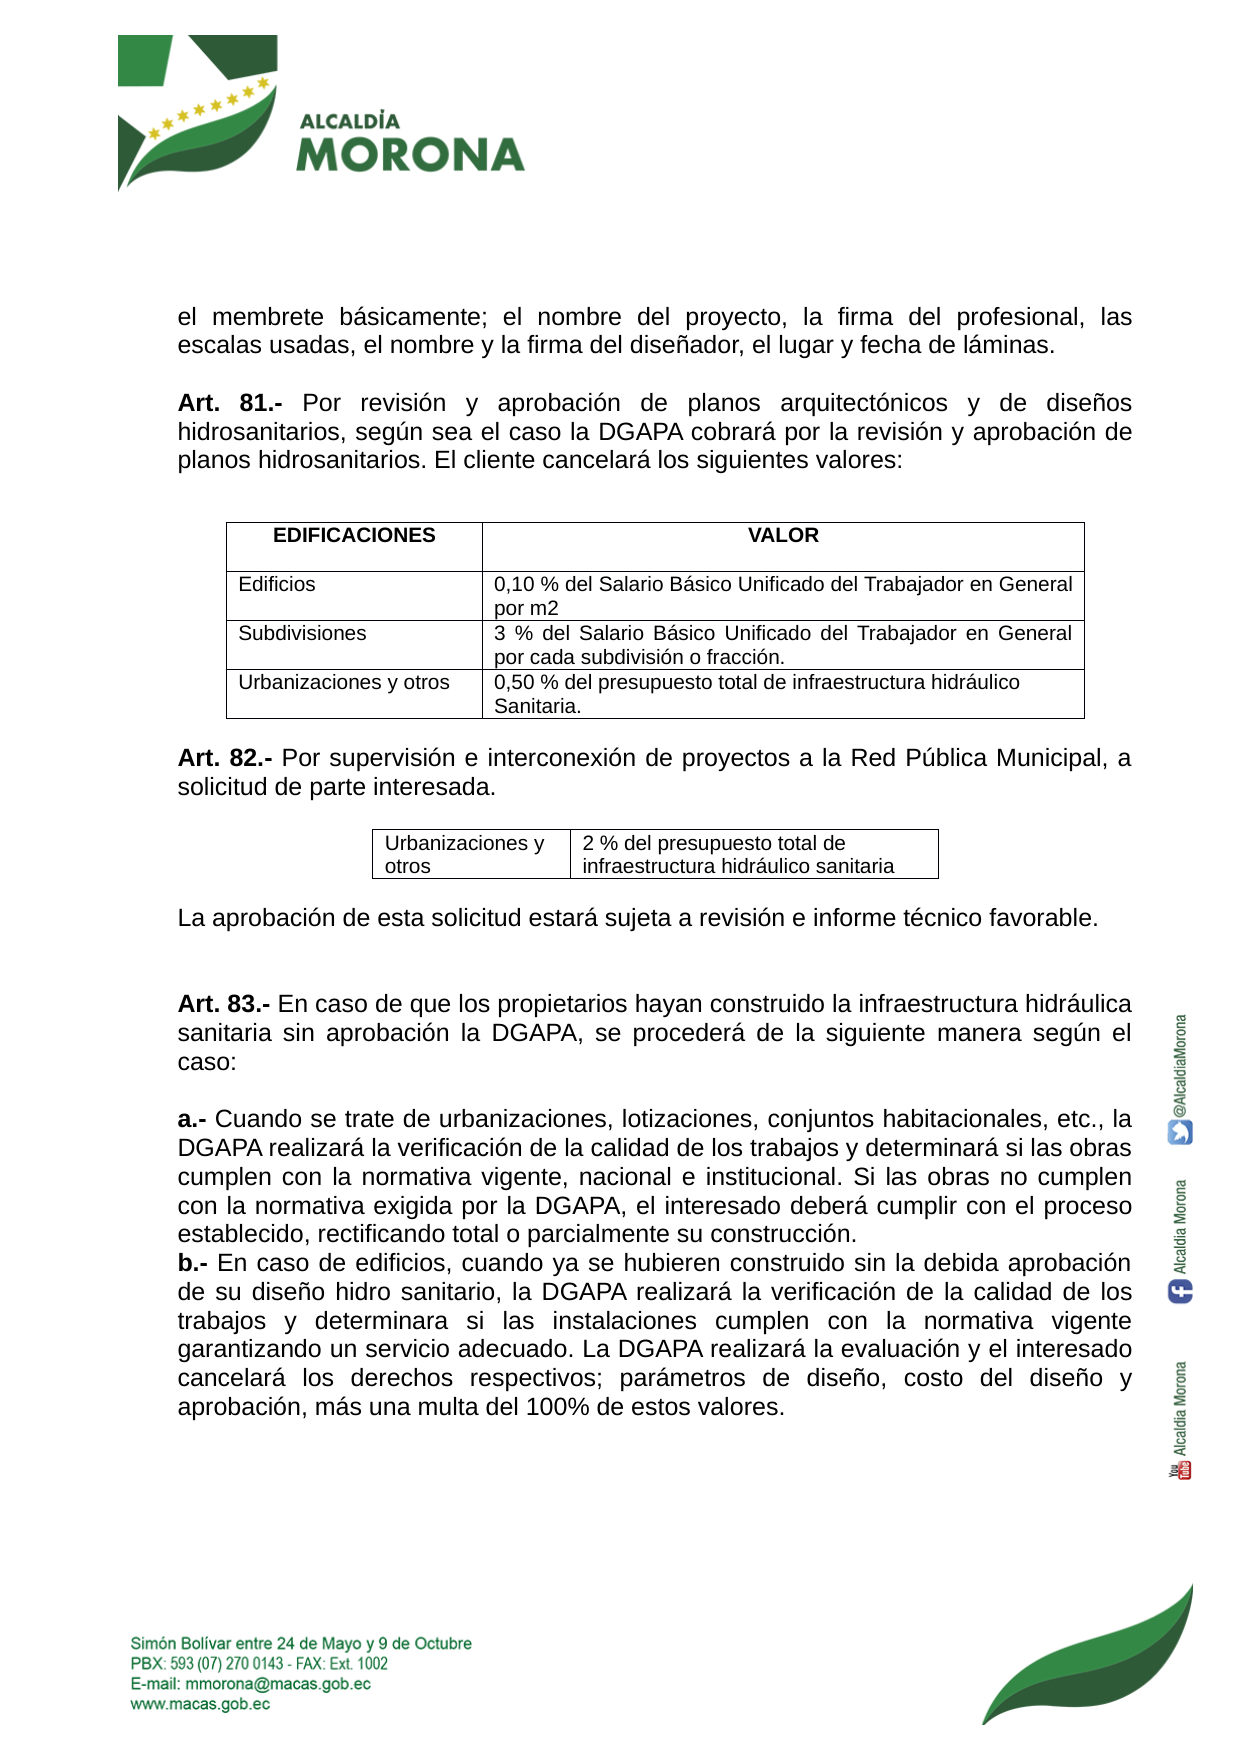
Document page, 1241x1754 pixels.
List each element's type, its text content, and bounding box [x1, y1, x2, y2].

table_cell Urbanizaciones y otros [227, 670, 482, 718]
text el membrete básicamente; el nombre del proyecto, la firma del profesional, las escalas usadas, el nombre y la firma del diseñador, el lugar y fecha de láminas. [177, 302, 1134, 359]
table_cell 0,10 % del Salario Básico Unificado del Trabajador en General por m2 [483, 572, 1084, 620]
table_header 2 % del presupuesto total de infraestructura hidráulico sanitaria [571, 830, 938, 878]
text a.- Cuando se trate de urbanizaciones, lotizaciones, conjuntos habitacionales, etc., la DGAPA realizará la verificación de la calidad de los trabajos y determinará si las obras cumplen con la normativa vigente, nacional e institucional. Si las obras no cumplen con la normativa exigida por la DGAPA, el interesado deberá cumplir con el proceso establecido, rectificando total o parcialmente su construcción. [177, 1104, 1134, 1248]
table_cell 3 % del Salario Básico Unificado del Trabajador en General por cada subdivisión o fracción. [483, 621, 1084, 669]
text La aprobación de esta solicitud estará sujeta a revisión e informe técnico favorable. [177, 903, 1134, 932]
table_header EDIFICACIONES [227, 523, 482, 571]
text Art. 82.- Por supervisión e interconexión de proyectos a la Red Pública Municipal, a solicitud de parte interesada. [177, 743, 1134, 801]
table_cell Edificios [227, 572, 482, 620]
table_header VALOR [483, 523, 1084, 571]
text Art. 83.- En caso de que los propietarios hayan construido la infraestructura hidráulica sanitaria sin aprobación la DGAPA, se procederá de la siguiente manera según el caso: [177, 989, 1134, 1076]
table_cell 0,50 % del presupuesto total de infraestructura hidráulico Sanitaria. [483, 670, 1084, 718]
text b.- En caso de edificios, cuando ya se hubieren construido sin la debida aprobación de su diseño hidro sanitario, la DGAPA realizará la verificación de la calidad de los trabajos y determinara si las instalaciones cumplen con la normativa vigente garantizando un servicio adecuado. La DGAPA realizará la evaluación y el interesado cancelará los derechos respectivos; parámetros de diseño, costo del diseño y aprobación, más una multa del 100% de estos valores. [177, 1248, 1134, 1421]
table_header Urbanizaciones y otros [373, 830, 570, 878]
picture [118, 35, 1193, 1725]
table_cell Subdivisiones [227, 621, 482, 669]
text Art. 81.- Por revisión y aprobación de planos arquitectónicos y de diseños hidrosanitarios, según sea el caso la DGAPA cobrará por la revisión y aprobación de planos hidrosanitarios. El cliente cancelará los siguientes valores: [177, 388, 1134, 474]
